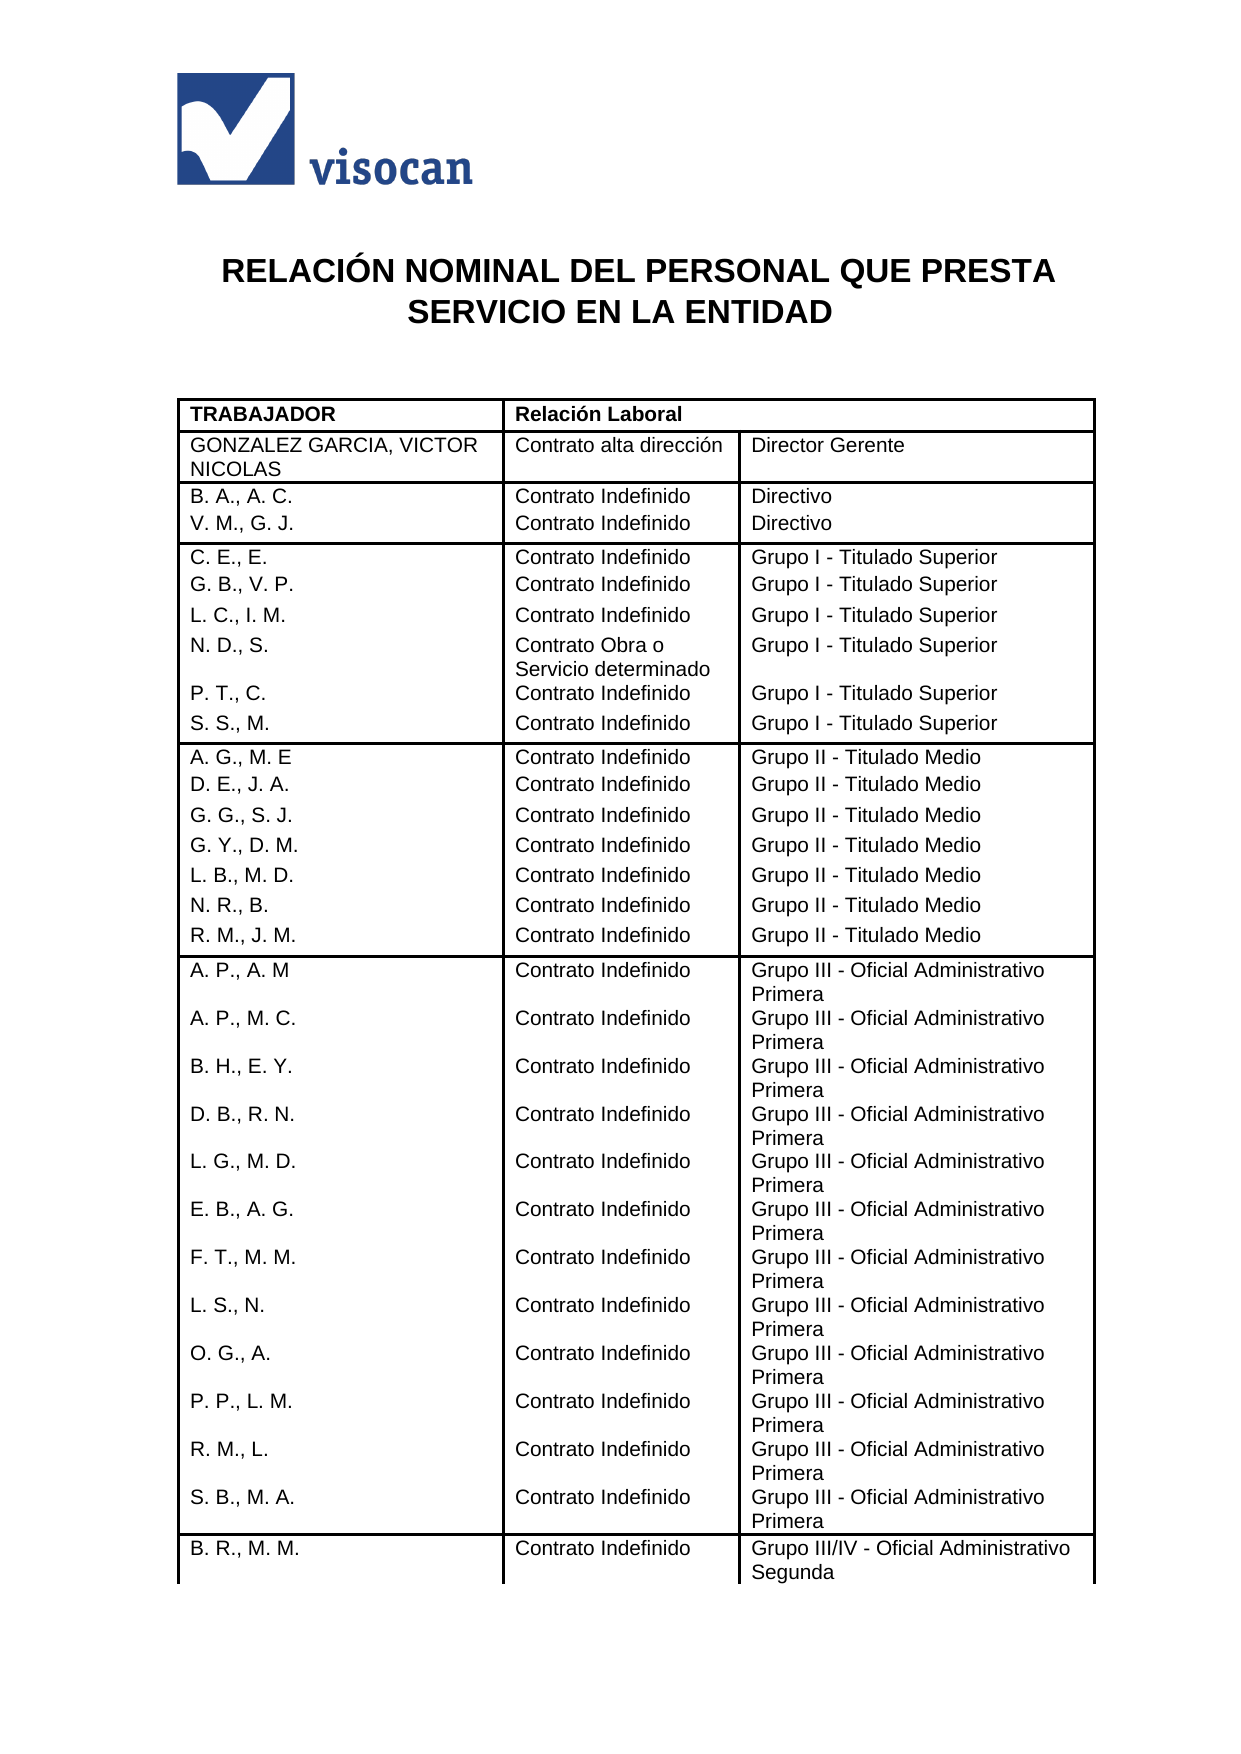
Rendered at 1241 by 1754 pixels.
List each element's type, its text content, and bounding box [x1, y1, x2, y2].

table_cell B. H., E. Y. [180, 1054, 502, 1101]
table_cell Grupo III/IV - Oficial Administrativo Segunda [741, 1536, 1093, 1584]
table_cell Contrato Indefinido [505, 1245, 738, 1293]
table_cell Grupo III - Oficial Administrativo Primera [741, 1341, 1093, 1389]
table_cell L. G., M. D. [180, 1149, 502, 1197]
table_cell Grupo III - Oficial Administrativo Primera [741, 1197, 1093, 1245]
table_cell G. G., S. J. [180, 803, 502, 833]
table_cell Contrato Indefinido [505, 772, 738, 802]
table_cell Grupo II - Titulado Medio [741, 923, 1093, 954]
table_cell GONZALEZ GARCIA, VICTOR NICOLAS [180, 433, 502, 481]
table_cell C. E., E. [180, 545, 502, 572]
table_cell R. M., L. [180, 1437, 502, 1485]
table_cell Contrato Indefinido [505, 923, 738, 954]
table_header Relación Laboral [505, 401, 740, 429]
table_cell Contrato Indefinido [505, 1437, 738, 1485]
table_cell Grupo III - Oficial Administrativo Primera [741, 1054, 1093, 1101]
table_cell Contrato Indefinido [505, 603, 738, 633]
table_cell S. S., M. [180, 711, 502, 742]
table_cell L. B., M. D. [180, 863, 502, 893]
table_cell Grupo III - Oficial Administrativo Primera [741, 1389, 1093, 1437]
table_cell Grupo I - Titulado Superior [741, 681, 1093, 711]
table_cell Contrato Indefinido [505, 1197, 738, 1245]
table_cell Directivo [741, 484, 1093, 511]
table_cell A. P., A. M [180, 958, 502, 1006]
table_cell Grupo II - Titulado Medio [741, 745, 1093, 772]
table_cell Grupo III - Oficial Administrativo Primera [741, 1245, 1093, 1293]
table_cell Contrato Indefinido [505, 863, 738, 893]
table_cell Grupo II - Titulado Medio [741, 772, 1093, 802]
table_cell Grupo III - Oficial Administrativo Primera [741, 1101, 1093, 1149]
table_cell Contrato Indefinido [505, 1389, 738, 1437]
table_cell Grupo I - Titulado Superior [741, 545, 1093, 572]
table_cell Contrato Indefinido [505, 1536, 738, 1584]
table_cell E. B., A. G. [180, 1197, 502, 1245]
table_cell Contrato Indefinido [505, 1293, 738, 1341]
table_cell B. R., M. M. [180, 1536, 502, 1584]
table_cell Contrato Obra o Servicio determinado [505, 633, 738, 681]
table_cell Contrato Indefinido [505, 1054, 738, 1101]
table_cell Contrato Indefinido [505, 711, 738, 742]
table_cell Grupo III - Oficial Administrativo Primera [741, 1293, 1093, 1341]
table_cell Grupo I - Titulado Superior [741, 711, 1093, 742]
table_cell L. S., N. [180, 1293, 502, 1341]
table_cell N. D., S. [180, 633, 502, 681]
table_cell D. B., R. N. [180, 1101, 502, 1149]
table_cell Contrato Indefinido [505, 511, 738, 542]
table_header TRABAJADOR [180, 401, 502, 429]
table_cell P. T., C. [180, 681, 502, 711]
table_cell A. G., M. E [180, 745, 502, 772]
table_cell Grupo III - Oficial Administrativo Primera [741, 1149, 1093, 1197]
table_cell Contrato Indefinido [505, 1006, 738, 1053]
table_cell Grupo II - Titulado Medio [741, 893, 1093, 923]
table_cell Contrato Indefinido [505, 893, 738, 923]
table_cell Grupo II - Titulado Medio [741, 863, 1093, 893]
text RELACIÓN NOMINAL DEL PERSONAL QUE PRESTA SERVICIO EN LA ENTIDAD [177, 251, 1063, 331]
table_cell Contrato alta dirección [505, 433, 738, 481]
table_cell Contrato Indefinido [505, 484, 738, 511]
table_cell Contrato Indefinido [505, 1149, 738, 1197]
table_cell S. B., M. A. [180, 1485, 502, 1533]
table_cell Contrato Indefinido [505, 681, 738, 711]
table_cell Grupo III - Oficial Administrativo Primera [741, 958, 1093, 1006]
table_cell Grupo II - Titulado Medio [741, 803, 1093, 833]
table_cell B. A., A. C. [180, 484, 502, 511]
table_cell Grupo I - Titulado Superior [741, 633, 1093, 681]
table_cell D. E., J. A. [180, 772, 502, 802]
table_header [740, 401, 1093, 429]
table_cell V. M., G. J. [180, 511, 502, 542]
table_cell Contrato Indefinido [505, 545, 738, 572]
table_cell Contrato Indefinido [505, 833, 738, 863]
table_cell A. P., M. C. [180, 1006, 502, 1053]
table_cell Contrato Indefinido [505, 1485, 738, 1533]
table_cell F. T., M. M. [180, 1245, 502, 1293]
table_cell O. G., A. [180, 1341, 502, 1389]
table_cell Grupo I - Titulado Superior [741, 572, 1093, 602]
table_cell Contrato Indefinido [505, 803, 738, 833]
table_cell L. C., I. M. [180, 603, 502, 633]
table_cell P. P., L. M. [180, 1389, 502, 1437]
table_cell Grupo III - Oficial Administrativo Primera [741, 1485, 1093, 1533]
table_cell Grupo III - Oficial Administrativo Primera [741, 1006, 1093, 1053]
table_cell N. R., B. [180, 893, 502, 923]
table_cell G. B., V. P. [180, 572, 502, 602]
table_cell Contrato Indefinido [505, 958, 738, 1006]
table_cell Contrato Indefinido [505, 572, 738, 602]
table_cell Contrato Indefinido [505, 1101, 738, 1149]
table_cell G. Y., D. M. [180, 833, 502, 863]
table_cell Contrato Indefinido [505, 1341, 738, 1389]
table_cell R. M., J. M. [180, 923, 502, 954]
picture [177, 73, 473, 185]
table_cell Directivo [741, 511, 1093, 542]
table_cell Grupo III - Oficial Administrativo Primera [741, 1437, 1093, 1485]
table_cell Grupo II - Titulado Medio [741, 833, 1093, 863]
table_cell Grupo I - Titulado Superior [741, 603, 1093, 633]
table_cell Director Gerente [741, 433, 1093, 481]
table_cell Contrato Indefinido [505, 745, 738, 772]
